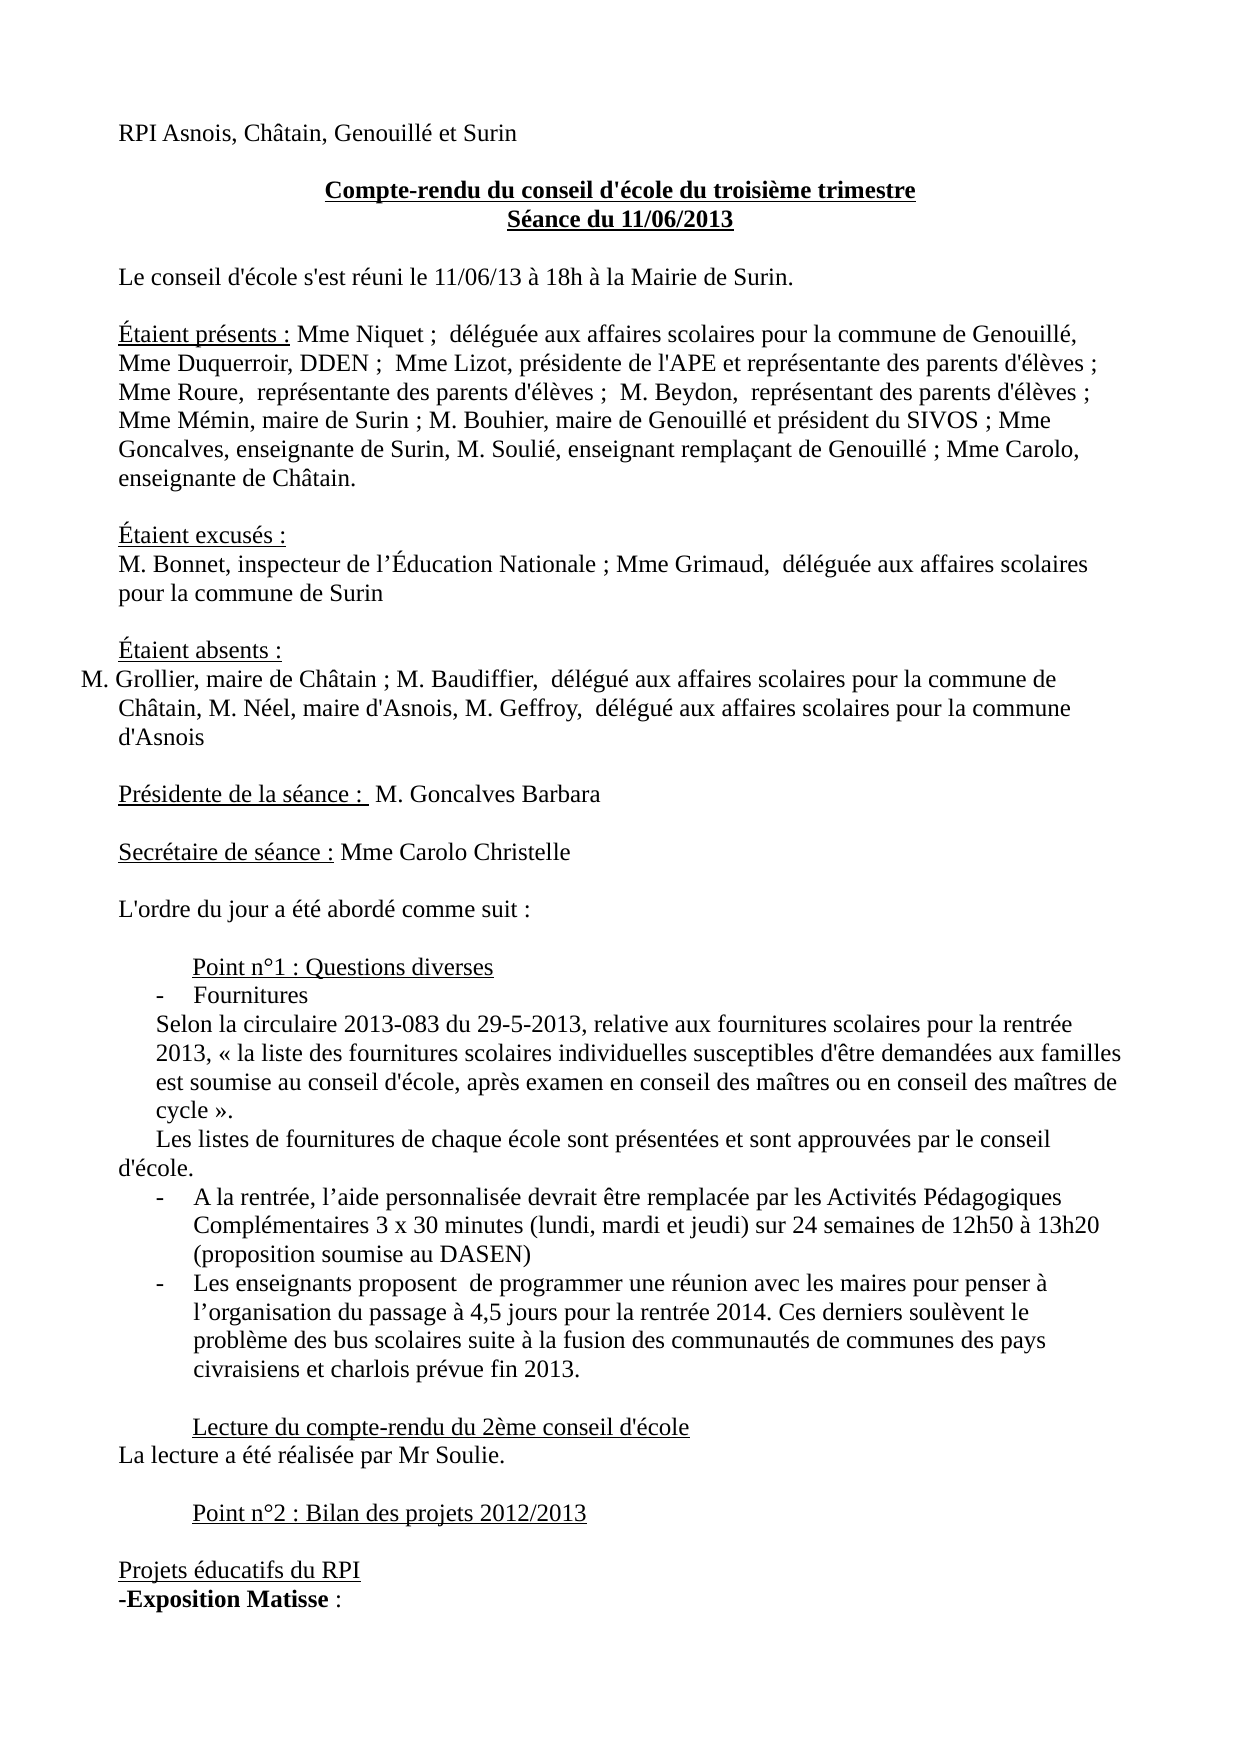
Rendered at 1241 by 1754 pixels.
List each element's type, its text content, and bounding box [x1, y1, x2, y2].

list A la rentrée, l’aide personnalisée devrait être remplacée par les Activités Pédagogiques Complémentaires 3 x 30 minutes (lundi, mardi et jeudi) sur 24 semaines de 12h50 à 13h20 (proposition soumise au DASEN) [156, 1182, 1122, 1268]
text Projets éducatifs du RPI [118, 1556, 1122, 1584]
text Séance du 11/06/2013 [118, 204, 1122, 233]
text Le conseil d'école s'est réuni le 11/06/13 à 18h à la Mairie de Surin. [118, 262, 1122, 291]
text Présidente de la séance : M. Goncalves Barbara [118, 779, 1122, 808]
text Lecture du compte-rendu du 2ème conseil d'école [118, 1412, 1122, 1441]
text RPI Asnois, Châtain, Genouillé et Surin [118, 118, 1122, 147]
text Étaient présents : Mme Niquet ; déléguée aux affaires scolaires pour la commune de Genouillé, Mme Duquerroir, DDEN ; Mme Lizot, présidente de l'APE et représentante des parents d'élèves ; Mme Roure, représentante des parents d'élèves ; M. Beydon, représentant des parents d'élèves ; Mme Mémin, maire de Surin ; M. Bouhier, maire de Genouillé et président du SIVOS ; Mme Goncalves, enseignante de Surin, M. Soulié, enseignant remplaçant de Genouillé ; Mme Carolo, enseignante de Châtain. [118, 319, 1122, 492]
text Compte-rendu du conseil d'école du troisième trimestre [118, 176, 1122, 204]
text -Exposition Matisse : [118, 1584, 1122, 1613]
text Les listes de fournitures de chaque école sont présentées et sont approuvées par le conseil d'école. [118, 1124, 1122, 1182]
text Point n°2 : Bilan des projets 2012/2013 [118, 1498, 1122, 1527]
text M. Bonnet, inspecteur de l’Éducation Nationale ; Mme Grimaud, déléguée aux affaires scolaires pour la commune de Surin [118, 549, 1122, 607]
text L'ordre du jour a été abordé comme suit : [118, 894, 1122, 923]
list Fournitures [156, 981, 1122, 1009]
text Étaient excusés : [118, 521, 1122, 549]
text La lecture a été réalisée par Mr Soulie. [118, 1441, 1122, 1469]
text Selon la circulaire 2013-083 du 29-5-2013, relative aux fournitures scolaires pour la rentrée 2013, « la liste des fournitures scolaires individuelles susceptibles d'être demandées aux familles est soumise au conseil d'école, après examen en conseil des maîtres ou en conseil des maîtres de cycle ». [156, 1009, 1122, 1124]
text M. Grollier, maire de Châtain ; M. Baudiffier, délégué aux affaires scolaires pour la commune de Châtain, M. Néel, maire d'Asnois, M. Geffroy, délégué aux affaires scolaires pour la commune d'Asnois [81, 664, 1122, 751]
text Secrétaire de séance : Mme Carolo Christelle [118, 837, 1122, 866]
text Étaient absents : [118, 636, 1122, 664]
list Les enseignants proposent de programmer une réunion avec les maires pour penser à l’organisation du passage à 4,5 jours pour la rentrée 2014. Ces derniers soulèvent le problème des bus scolaires suite à la fusion des communautés de communes des pays civraisiens et charlois prévue fin 2013. [156, 1268, 1122, 1383]
text Point n°1 : Questions diverses [118, 952, 1122, 981]
